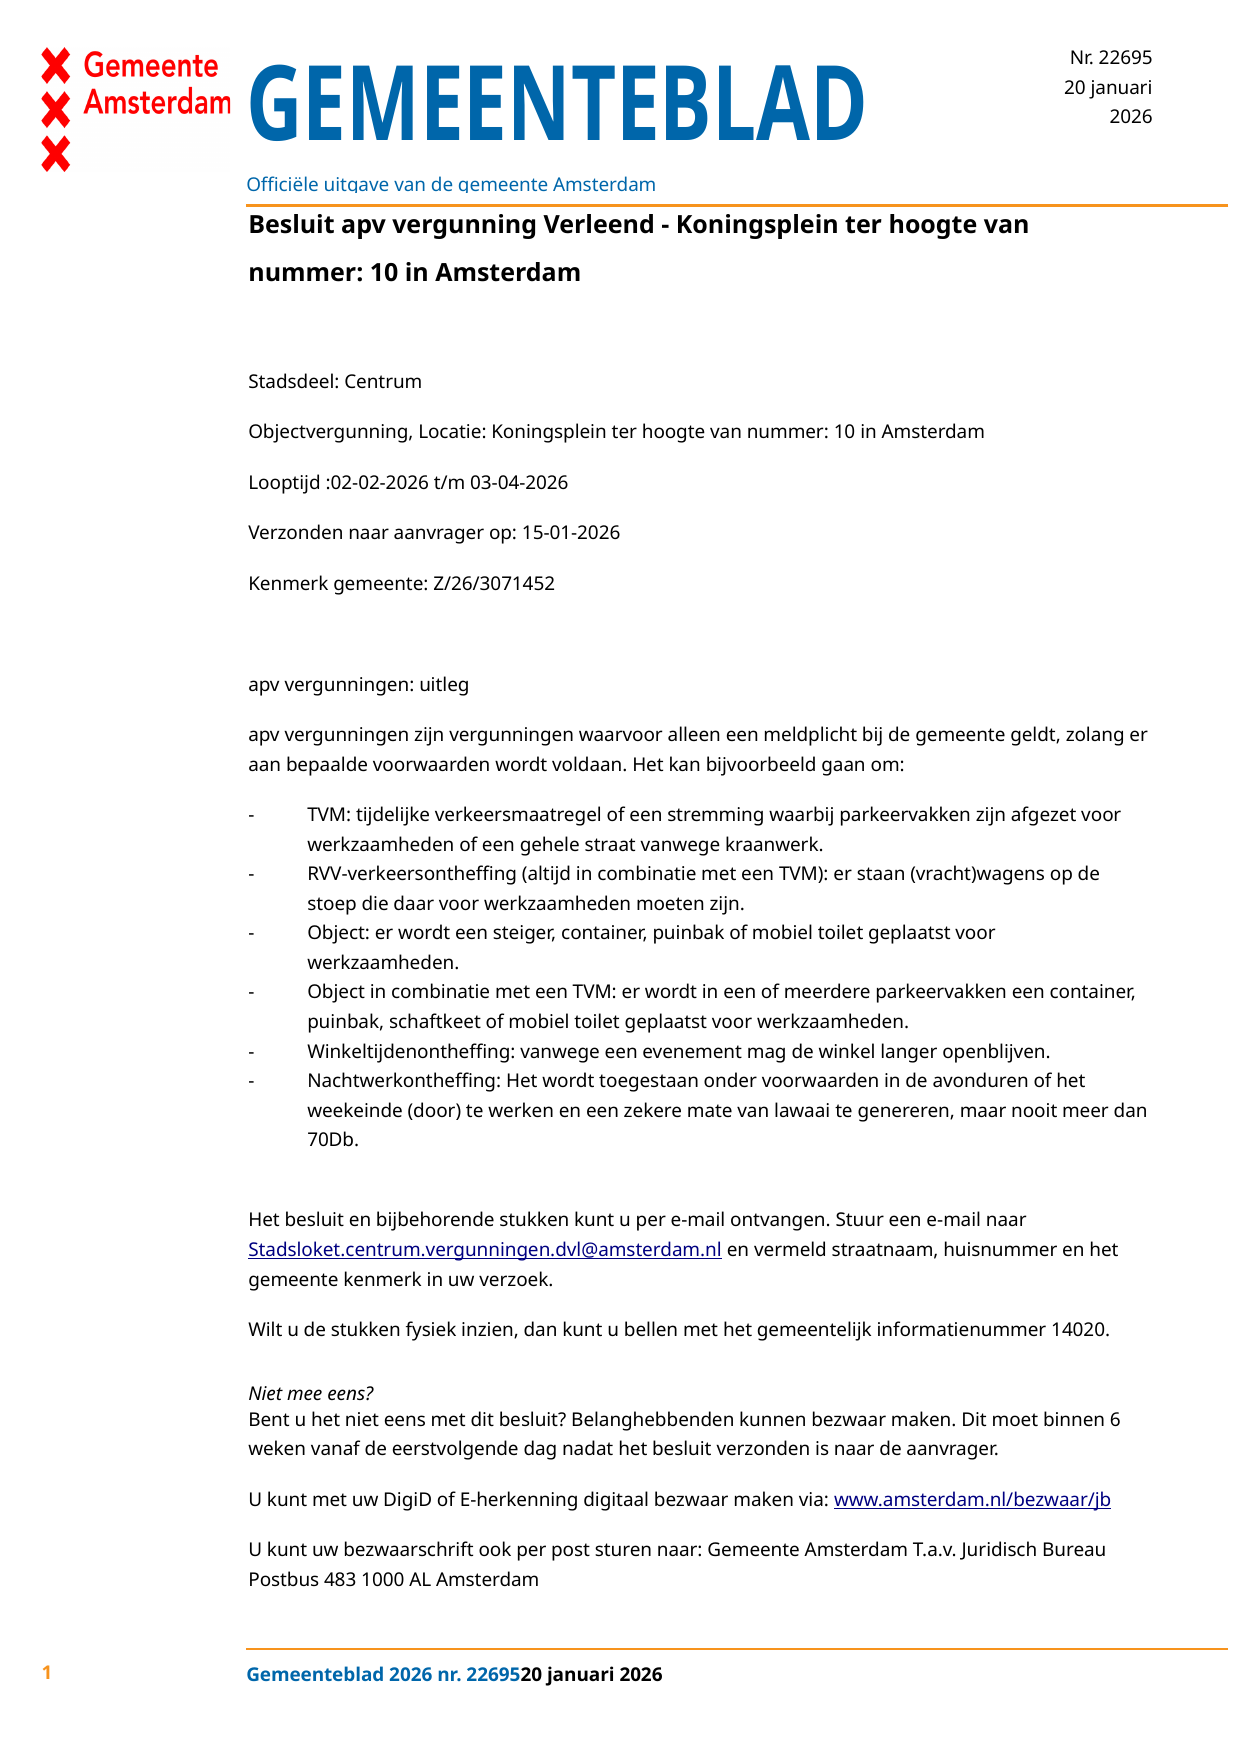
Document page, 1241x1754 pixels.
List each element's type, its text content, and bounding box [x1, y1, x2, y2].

text U kunt uw bezwaarschrift ook per post sturen naar: Gemeente Amsterdam T.a.v. Juridisch Bureau Postbus 483 1000 AL Amsterdam [248, 1536, 1152, 1592]
text Wilt u de stukken fysiek inzien, dan kunt u bellen met het gemeentelijk informatienummer 14020. [248, 1316, 1152, 1342]
text Bent u het niet eens met dit besluit? Belanghebbenden kunnen bezwaar maken. Dit moet binnen 6 weken vanaf de eerstvolgende dag nadat het besluit verzonden is naar de aanvrager. [248, 1406, 1152, 1461]
list Nachtwerkontheffing: Het wordt toegestaan onder voorwaarden in de avonduren of het weekeinde (door) te werken en een zekere mate van lawaai te genereren, maar nooit meer dan 70Db. [248, 1067, 1152, 1152]
list Object in combinatie met een TVM: er wordt in een of meerdere parkeervakken een container, puinbak, schaftkeet of mobiel toilet geplaatst voor werkzaamheden. [248, 979, 1152, 1034]
list TVM: tijdelijke verkeersmaatregel of een stremming waarbij parkeervakken zijn afgezet voor werkzaamheden of een gehele straat vanwege kraanwerk. [248, 801, 1152, 857]
text apv vergunningen: uitleg [248, 671, 1152, 697]
text U kunt met uw DigiD of E-herkenning digitaal bezwaar maken via: www.amsterdam.nl/bezwaar/jb [248, 1486, 1152, 1512]
picture [41, 47, 231, 172]
text Stadsdeel: Centrum [248, 368, 1152, 394]
text Het besluit en bijbehorende stukken kunt u per e-mail ontvangen. Stuur een e-mail naar Stadsloket.centrum.vergunningen.dvl@amsterdam.nl en vermeld straatnaam, huisnummer en het gemeente kenmerk in uw verzoek. [248, 1207, 1152, 1292]
text Besluit apv vergunning Verleend - Koningsplein ter hoogte van nummer: 10 in Amsterdam [248, 207, 1152, 288]
list Object: er wordt een steiger, container, puinbak of mobiel toilet geplaatst voor werkzaamheden. [248, 919, 1152, 975]
text Objectvergunning, Locatie: Koningsplein ter hoogte van nummer: 10 in Amsterdam [248, 419, 1152, 444]
list RVV-verkeersontheffing (altijd in combinatie met een TVM): er staan (vracht)wagens op de stoep die daar voor werkzaamheden moeten zijn. [248, 860, 1152, 916]
text apv vergunningen zijn vergunningen waarvoor alleen een meldplicht bij de gemeente geldt, zolang er aan bepaalde voorwaarden wordt voldaan. Het kan bijvoorbeeld gaan om: [248, 721, 1152, 777]
text Looptijd :02-02-2026 t/m 03-04-2026 [248, 469, 1152, 495]
text Kenmerk gemeente: Z/26/3071452 [248, 570, 1152, 596]
list Winkeltijdenontheffing: vanwege een evenement mag de winkel langer openblijven. [248, 1038, 1152, 1064]
text Verzonden naar aanvrager op: 15-01-2026 [248, 519, 1152, 545]
text Niet mee eens? [248, 1380, 1152, 1406]
